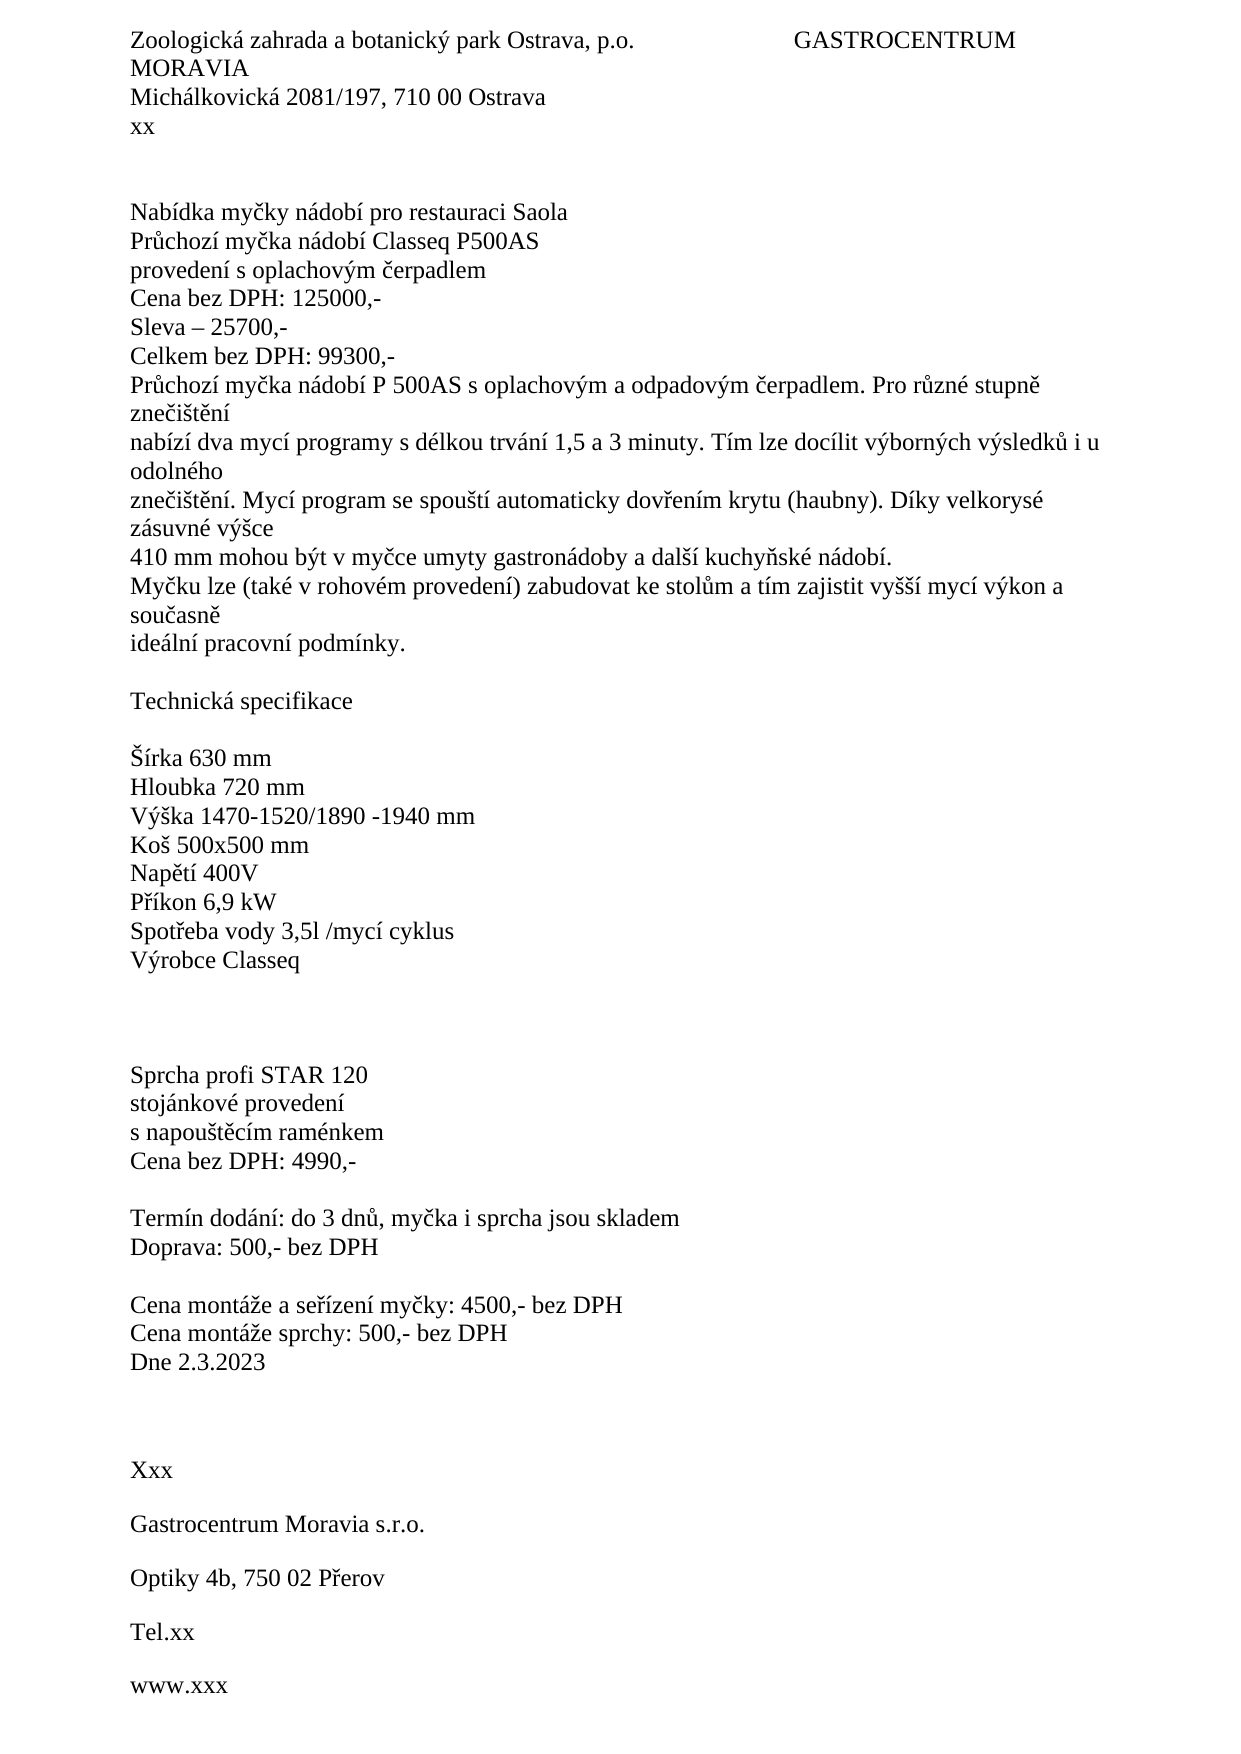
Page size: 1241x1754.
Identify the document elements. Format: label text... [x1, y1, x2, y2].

text stojánkové provedení [130, 1088, 1110, 1117]
text s napouštěcím raménkem [130, 1117, 1110, 1146]
text Koš 500x500 mm [130, 830, 1110, 858]
text 410 mm mohou být v myčce umyty gastronádoby a další kuchyňské nádobí. [130, 542, 1110, 571]
text Šírka 630 mm [130, 743, 1110, 772]
text Průchozí myčka nádobí P 500AS s oplachovým a odpadovým čerpadlem. Pro různé stupně znečištění [130, 370, 1110, 427]
text Příkon 6,9 kW [130, 887, 1110, 916]
text Celkem bez DPH: 99300,- [130, 341, 1110, 370]
text Průchozí myčka nádobí Classeq P500AS [130, 226, 1110, 255]
text Optiky 4b, 750 02 Přerov [130, 1563, 1110, 1591]
text provedení s oplachovým čerpadlem [130, 255, 1110, 283]
text Technická specifikace [130, 686, 1110, 715]
text Hloubka 720 mm [130, 772, 1110, 801]
text Myčku lze (také v rohovém provedení) zabudovat ke stolům a tím zajistit vyšší mycí výkon a současně [130, 571, 1110, 628]
text Termín dodání: do 3 dnů, myčka i sprcha jsou skladem [130, 1203, 1110, 1232]
text Napětí 400V [130, 858, 1110, 887]
text Cena bez DPH: 4990,- [130, 1146, 1110, 1175]
text Tel.xx [130, 1617, 1110, 1645]
text znečištění. Mycí program se spouští automaticky dovřením krytu (haubny). Díky velkorysé zásuvné výšce [130, 485, 1110, 542]
text Výška 1470-1520/1890 -1940 mm [130, 801, 1110, 830]
text Cena bez DPH: 125000,- [130, 283, 1110, 312]
text Gastrocentrum Moravia s.r.o. [130, 1509, 1110, 1538]
text nabízí dva mycí programy s délkou trvání 1,5 a 3 minuty. Tím lze docílit výborných výsledků i u odolného [130, 427, 1110, 485]
text www.xxx [130, 1670, 1110, 1699]
text Zoologická zahrada a botanický park Ostrava, p.o. GASTROCENTRUM MORAVIA [130, 25, 1110, 82]
text xx [130, 111, 1110, 140]
text Sleva – 25700,- [130, 312, 1110, 341]
text Sprcha profi STAR 120 [130, 1060, 1110, 1088]
text Dne 2.3.2023 [130, 1347, 1110, 1376]
text Xxx [130, 1455, 1110, 1484]
text ideální pracovní podmínky. [130, 628, 1110, 657]
text Cena montáže a seřízení myčky: 4500,- bez DPH [130, 1290, 1110, 1318]
text Doprava: 500,- bez DPH [130, 1232, 1110, 1261]
text Spotřeba vody 3,5l /mycí cyklus [130, 916, 1110, 945]
text Cena montáže sprchy: 500,- bez DPH [130, 1318, 1110, 1347]
text Nabídka myčky nádobí pro restauraci Saola [130, 197, 1110, 226]
text Výrobce Classeq [130, 945, 1110, 973]
text Michálkovická 2081/197, 710 00 Ostrava [130, 82, 1110, 111]
